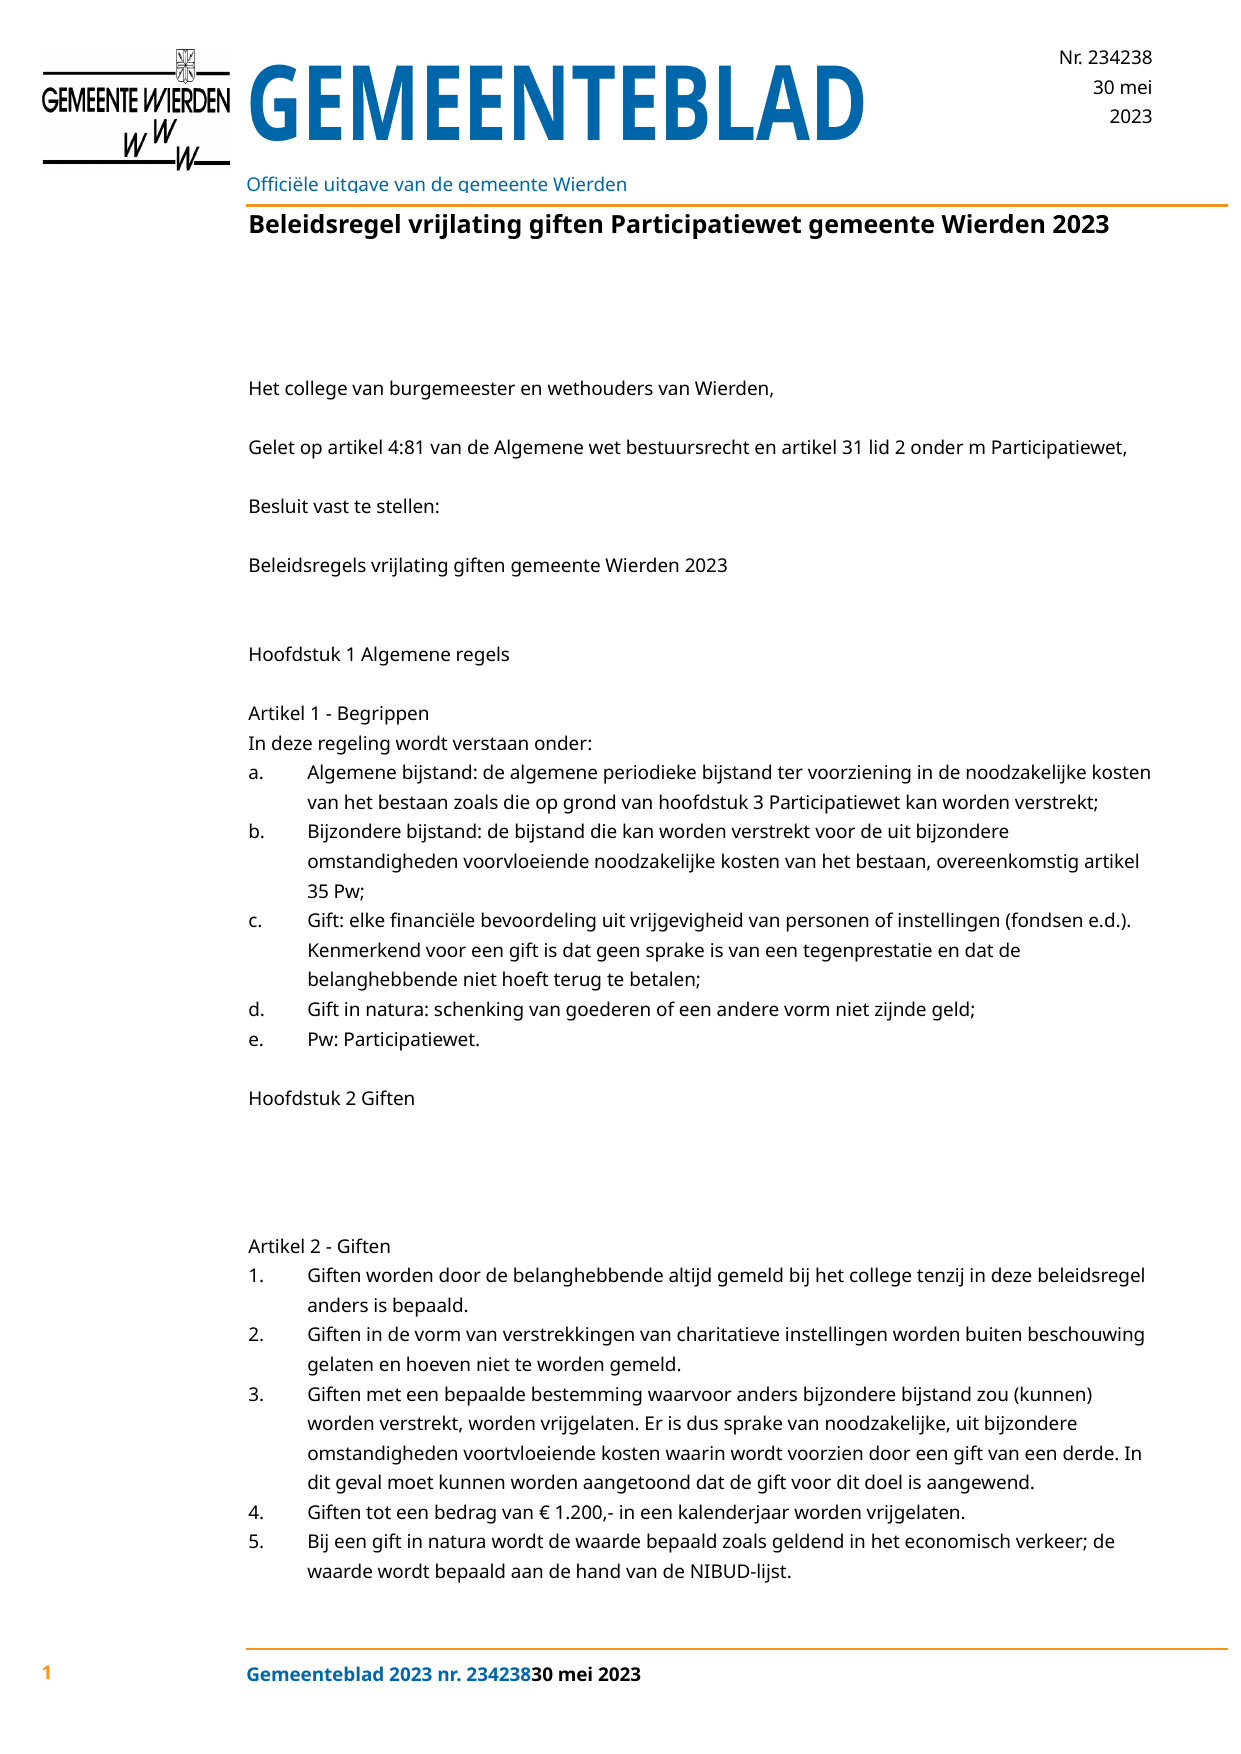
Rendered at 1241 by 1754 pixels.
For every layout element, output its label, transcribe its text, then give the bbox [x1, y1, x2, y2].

text Besluit vast te stellen: [248, 493, 1152, 519]
picture [41, 47, 231, 172]
text Gelet op artikel 4:81 van de Algemene wet bestuursrecht en artikel 31 lid 2 onder m Participatiewet, [248, 434, 1152, 460]
list Giften tot een bedrag van € 1.200,- in een kalenderjaar worden vrijgelaten. [248, 1499, 1152, 1525]
list Giften met een bepaalde bestemming waarvoor anders bijzondere bijstand zou (kunnen) worden verstrekt, worden vrijgelaten. Er is dus sprake van noodzakelijke, uit bijzondere omstandigheden voortvloeiende kosten waarin wordt voorzien door een gift van een derde. In dit geval moet kunnen worden aangetoond dat de gift voor dit doel is aangewend. [248, 1381, 1152, 1495]
text Artikel 2 - Giften [248, 1233, 1152, 1258]
list Giften in de vorm van verstrekkingen van charitatieve instellingen worden buiten beschouwing gelaten en hoeven niet te worden gemeld. [248, 1322, 1152, 1377]
list Giften worden door de belanghebbende altijd gemeld bij het college tenzij in deze beleidsregel anders is bepaald. [248, 1262, 1152, 1318]
text Het college van burgemeester en wethouders van Wierden, [248, 375, 1152, 401]
list Gift in natura: schenking van goederen of een andere vorm niet zijnde geld; [248, 996, 1152, 1022]
text Beleidsregels vrijlating giften gemeente Wierden 2023 [248, 552, 1152, 578]
text Artikel 1 - Begrippen [248, 700, 1152, 726]
text In deze regeling wordt verstaan onder: [248, 730, 1152, 756]
list Gift: elke financiële bevoordeling uit vrijgevigheid van personen of instellingen (fondsen e.d.). Kenmerkend voor een gift is dat geen sprake is van een tegenprestatie en dat de belanghebbende niet hoeft terug te betalen; [248, 907, 1152, 992]
text Hoofdstuk 1 Algemene regels [248, 641, 1152, 667]
text Beleidsregel vrijlating giften Participatiewet gemeente Wierden 2023 [248, 207, 1152, 241]
text Hoofdstuk 2 Giften [248, 1085, 1152, 1111]
list Pw: Participatiewet. [248, 1026, 1152, 1051]
list Bij een gift in natura wordt de waarde bepaald zoals geldend in het economisch verkeer; de waarde wordt bepaald aan de hand van de NIBUD-lijst. [248, 1529, 1152, 1584]
list Bijzondere bijstand: de bijstand die kan worden verstrekt voor de uit bijzondere omstandigheden voorvloeiende noodzakelijke kosten van het bestaan, overeenkomstig artikel 35 Pw; [248, 819, 1152, 903]
list Algemene bijstand: de algemene periodieke bijstand ter voorziening in de noodzakelijke kosten van het bestaan zoals die op grond van hoofdstuk 3 Participatiewet kan worden verstrekt; [248, 759, 1152, 815]
